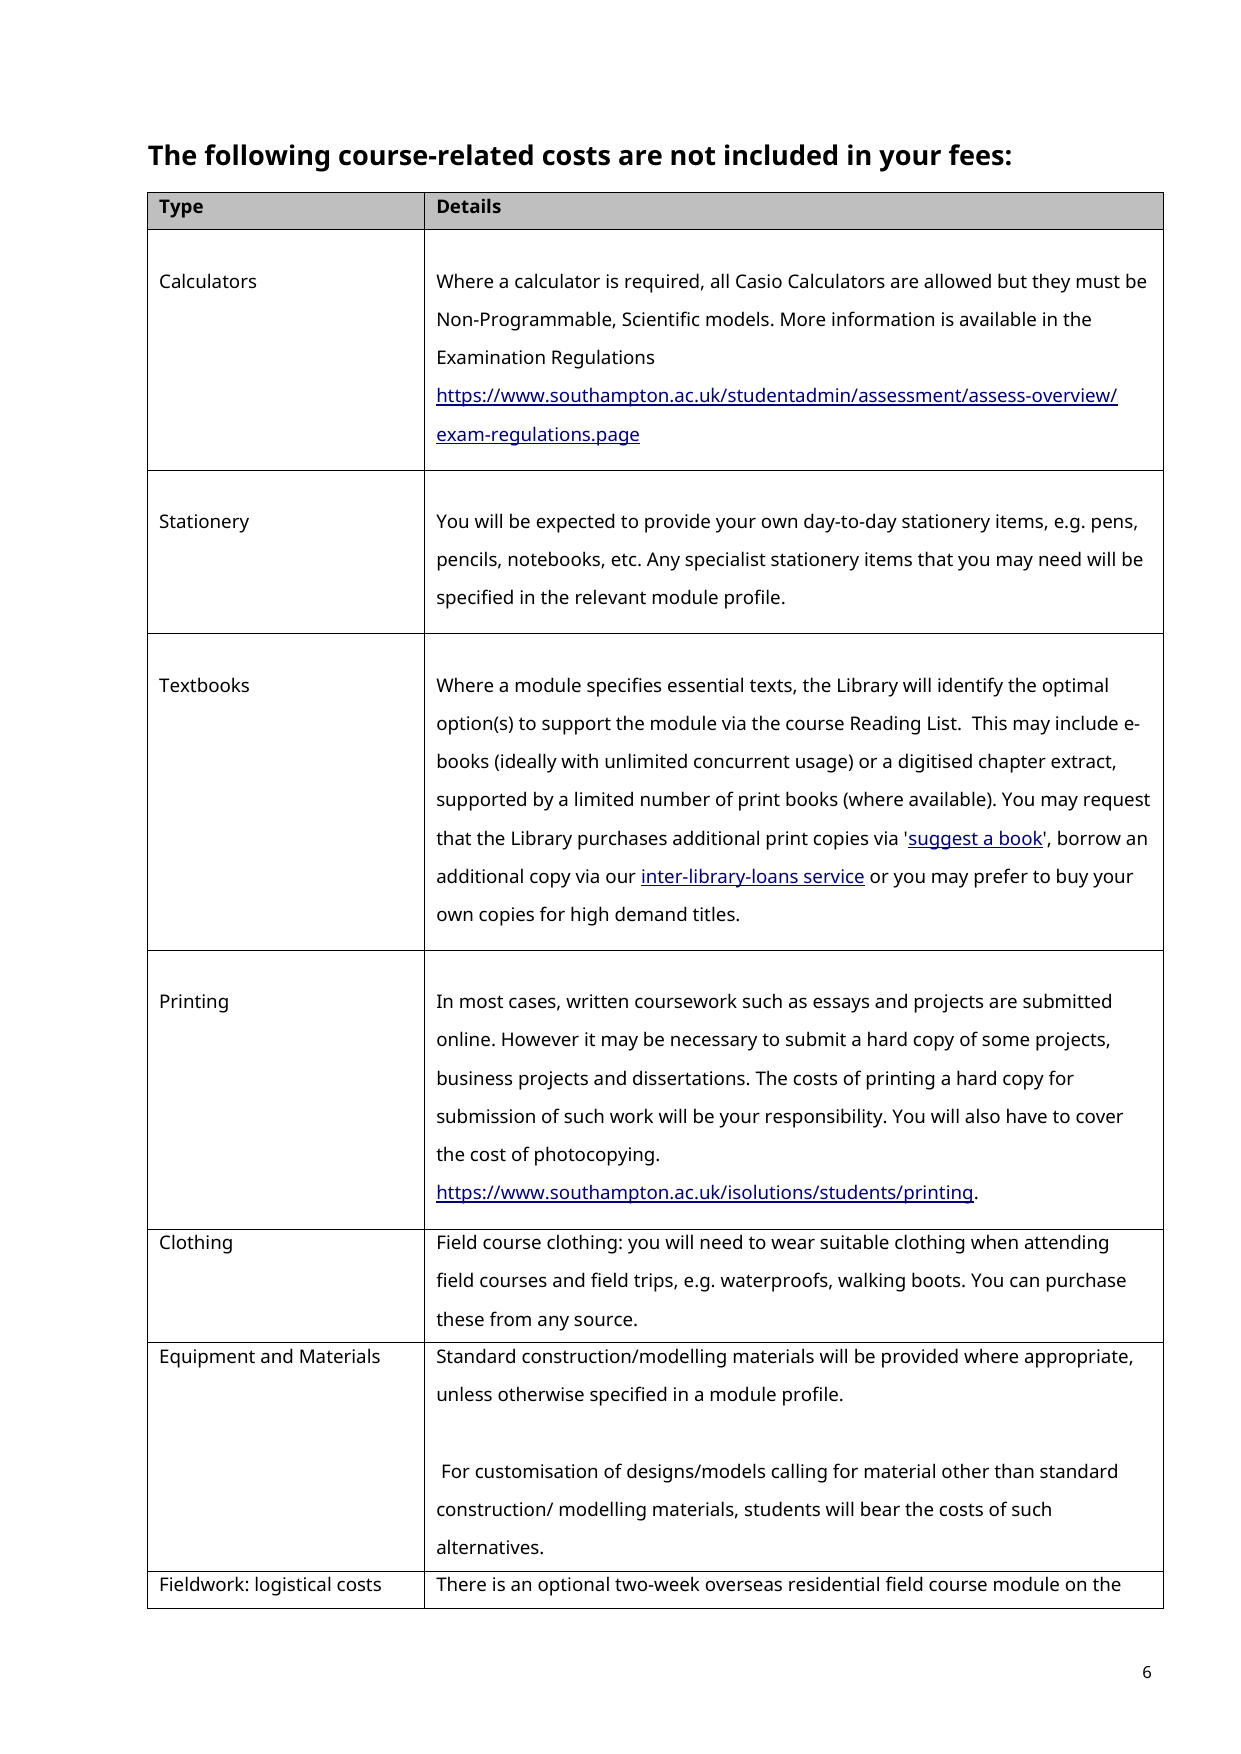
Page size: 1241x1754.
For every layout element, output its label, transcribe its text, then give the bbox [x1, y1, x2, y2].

table_header Type [148, 193, 424, 229]
table_cell Calculators [148, 230, 424, 469]
table_cell Field course clothing: you will need to wear suitable clothing when attending field courses and field trips, e.g. waterproofs, walking boots. You can purchase these from any source. [425, 1230, 1163, 1342]
table_cell Clothing [148, 1230, 424, 1342]
table_cell Where a calculator is required, all Casio Calculators are allowed but they must be Non-Programmable, Scientific models. More information is available in the Examination Regulations https://www.southampton.ac.uk/studentadmin/assessment/assess-overview/exam-regulations.page [425, 230, 1163, 469]
table_cell Printing [148, 951, 424, 1228]
subtitle The following course-related costs are not included in your fees: [148, 137, 1152, 174]
table_cell You will be expected to provide your own day-to-day stationery items, e.g. pens, pencils, notebooks, etc. Any specialist stationery items that you may need will be specified in the relevant module profile. [425, 471, 1163, 633]
table_cell In most cases, written coursework such as essays and projects are submitted online. However it may be necessary to submit a hard copy of some projects, business projects and dissertations. The costs of printing a hard copy for submission of such work will be your responsibility. You will also have to cover the cost of photocopying. https://www.southampton.ac.uk/isolutions/students/printing. [425, 951, 1163, 1228]
table_cell Stationery [148, 471, 424, 633]
table_cell There is an optional two-week overseas residential field course module on the [425, 1572, 1163, 1608]
table_cell Where a module specifies essential texts, the Library will identify the optimal option(s) to support the module via the course Reading List. This may include e-books (ideally with unlimited concurrent usage) or a digitised chapter extract, supported by a limited number of print books (where available). You may request that the Library purchases additional print copies via 'suggest a book', borrow an additional copy via our inter-library-loans service or you may prefer to buy your own copies for high demand titles. [425, 634, 1163, 950]
table_cell Textbooks [148, 634, 424, 950]
table_cell Equipment and Materials [148, 1343, 424, 1571]
table_header Details [425, 193, 1163, 229]
table_cell Standard construction/modelling materials will be provided where appropriate, unless otherwise specified in a module profile. For customisation of designs/models calling for material other than standard construction/ modelling materials, students will bear the costs of such alternatives. [425, 1343, 1163, 1571]
table_cell Fieldwork: logistical costs [148, 1572, 424, 1608]
